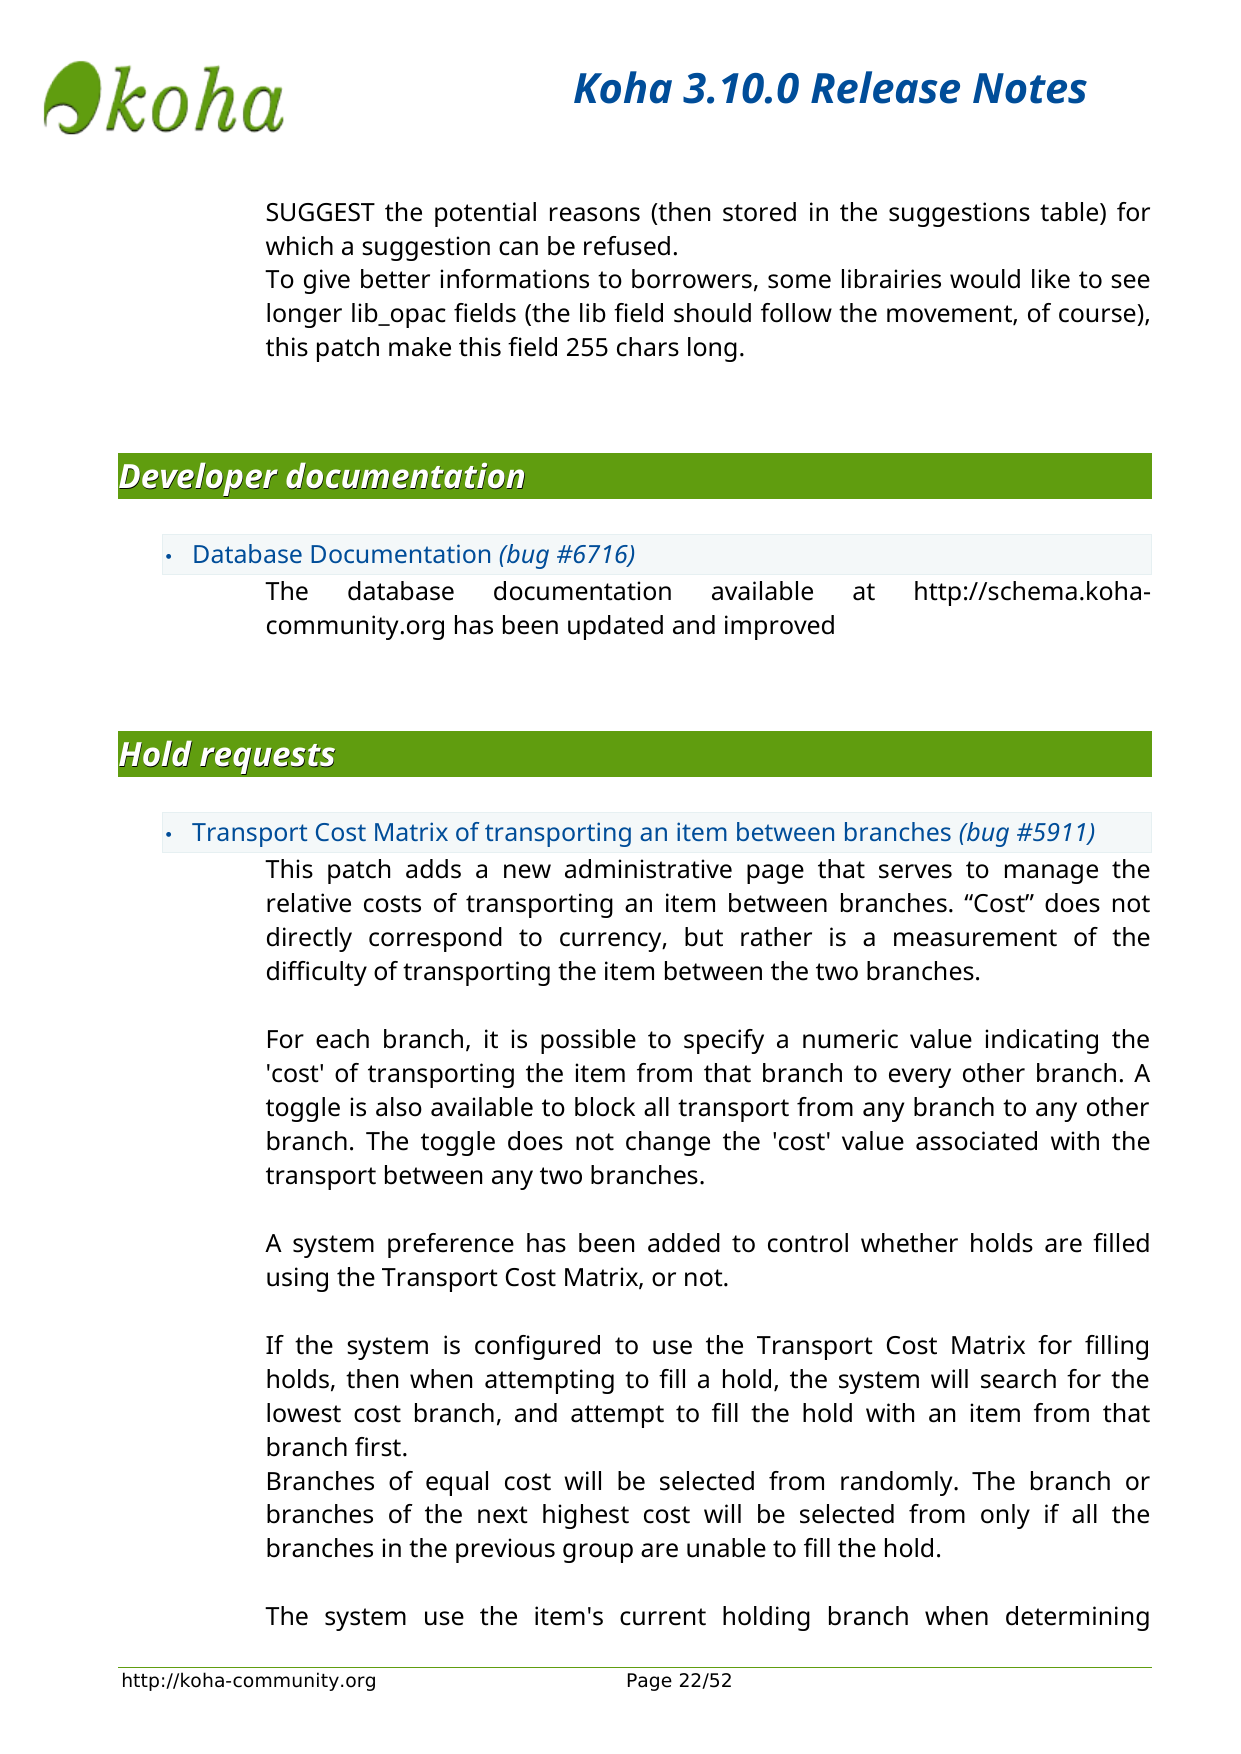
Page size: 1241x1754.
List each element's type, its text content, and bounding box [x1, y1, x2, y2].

list The database documentation available at http://schema.koha-community.org has been updated and improved [236, 575, 1152, 642]
subtitle Hold requests [118, 731, 1152, 777]
subtitle Developer documentation [118, 453, 1152, 499]
list This patch adds a new administrative page that serves to manage the relative costs of transporting an item between branches. “Cost” does not directly correspond to currency, but rather is a measurement of the difficulty of transporting the item between the two branches. For each branch, it is possible to specify a numeric value indicating the 'cost' of transporting the item from that branch to every other branch. A toggle is also available to block all transport from any branch to any other branch. The toggle does not change the 'cost' value associated with the transport between any two branches. A system preference has been added to control whether holds are filled using the Transport Cost Matrix, or not. If the system is configured to use the Transport Cost Matrix for filling holds, then when attempting to fill a hold, the system will search for the lowest cost branch, and attempt to fill the hold with an item from that branch first. Branches of equal cost will be selected from randomly. The branch or branches of the next highest cost will be selected from only if all the branches in the previous group are unable to fill the hold. The system use the item's current holding branch when determining [236, 853, 1152, 1633]
picture [41, 59, 287, 138]
list SUGGEST the potential reasons (then stored in the suggestions table) for which a suggestion can be refused. To give better informations to borrowers, some librairies would like to see longer lib_opac fields (the lib field should follow the movement, of course), this patch make this field 255 chars long. [236, 194, 1152, 364]
list Transport Cost Matrix of transporting an item between branches (bug #5911) [163, 813, 1151, 852]
list Database Documentation (bug #6716) [163, 535, 1151, 574]
